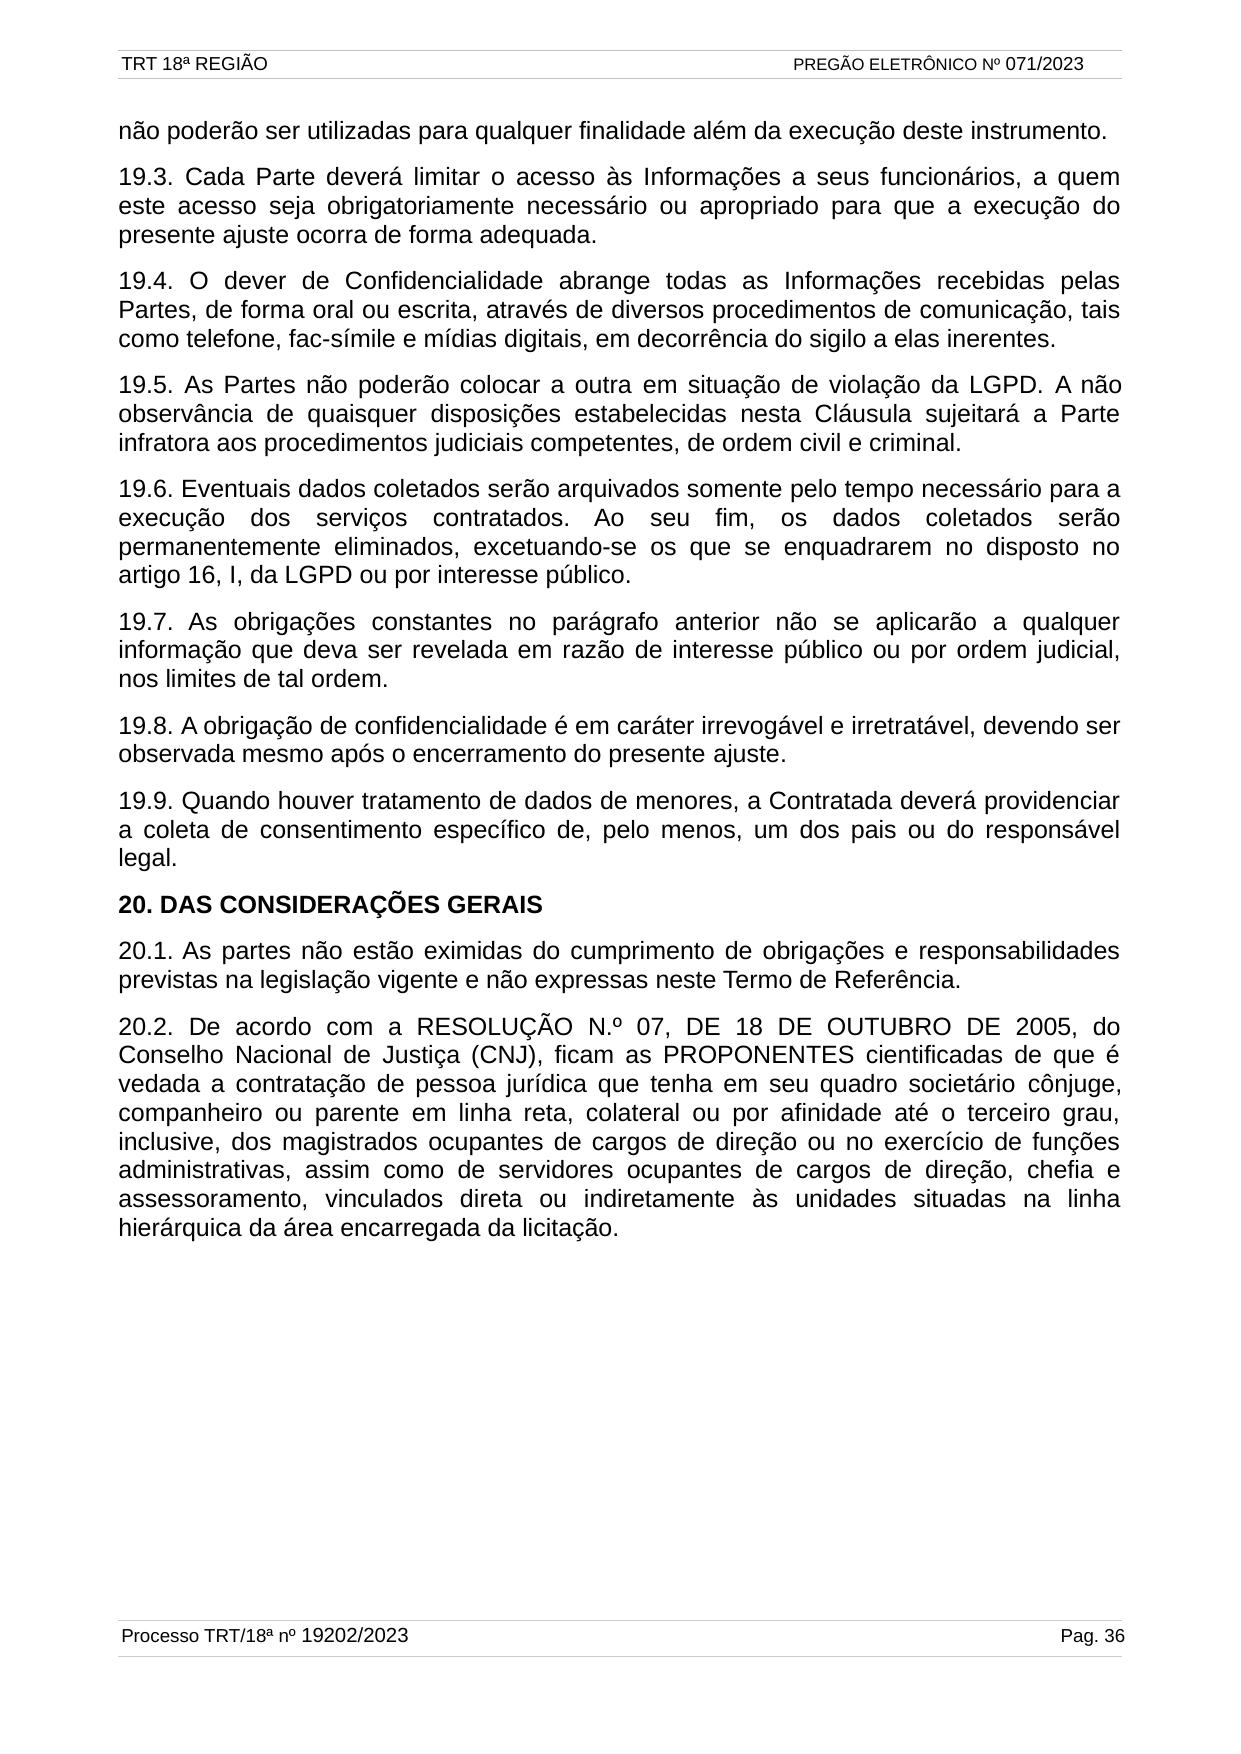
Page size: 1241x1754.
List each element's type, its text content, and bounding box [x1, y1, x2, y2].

text 19.9. Quando houver tratamento de dados de menores, a Contratada deverá providenciar a coleta de consentimento específico de, pelo menos, um dos pais ou do responsável legal. [118, 786, 1122, 872]
text não poderão ser utilizadas para qualquer finalidade além da execução deste instrumento. [118, 116, 1122, 144]
text 19.5. As Partes não poderão colocar a outra em situação de violação da LGPD. A não observância de quaisquer disposições estabelecidas nesta Cláusula sujeitará a Parte infratora aos procedimentos judiciais competentes, de ordem civil e criminal. [118, 370, 1122, 456]
text 19.8. A obrigação de confidencialidade é em caráter irrevogável e irretratável, devendo ser observada mesmo após o encerramento do presente ajuste. [118, 711, 1122, 768]
text 20. DAS CONSIDERAÇÕES GERAIS [118, 890, 1122, 918]
text 20.2. De acordo com a RESOLUÇÃO N.º 07, DE 18 DE OUTUBRO DE 2005, do Conselho Nacional de Justiça (CNJ), ficam as PROPONENTES cientificadas de que é vedada a contratação de pessoa jurídica que tenha em seu quadro societário cônjuge, companheiro ou parente em linha reta, colateral ou por afinidade até o terceiro grau, inclusive, dos magistrados ocupantes de cargos de direção ou no exercício de funções administrativas, assim como de servidores ocupantes de cargos de direção, chefia e assessoramento, vinculados direta ou indiretamente às unidades situadas na linha hierárquica da área encarregada da licitação. [118, 1011, 1122, 1241]
text 19.6. Eventuais dados coletados serão arquivados somente pelo tempo necessário para a execução dos serviços contratados. Ao seu fim, os dados coletados serão permanentemente eliminados, excetuando-se os que se enquadrarem no disposto no artigo 16, I, da LGPD ou por interesse público. [118, 474, 1122, 589]
text 20.1. As partes não estão eximidas do cumprimento de obrigações e responsabilidades previstas na legislação vigente e não expressas neste Termo de Referência. [118, 936, 1122, 994]
text 19.7. As obrigações constantes no parágrafo anterior não se aplicarão a qualquer informação que deva ser revelada em razão de interesse público ou por ordem judicial, nos limites de tal ordem. [118, 607, 1122, 693]
text 19.3. Cada Parte deverá limitar o acesso às Informações a seus funcionários, a quem este acesso seja obrigatoriamente necessário ou apropriado para que a execução do presente ajuste ocorra de forma adequada. [118, 162, 1122, 248]
text 19.4. O dever de Confidencialidade abrange todas as Informações recebidas pelas Partes, de forma oral ou escrita, através de diversos procedimentos de comunicação, tais como telefone, fac-símile e mídias digitais, em decorrência do sigilo a elas inerentes. [118, 266, 1122, 352]
